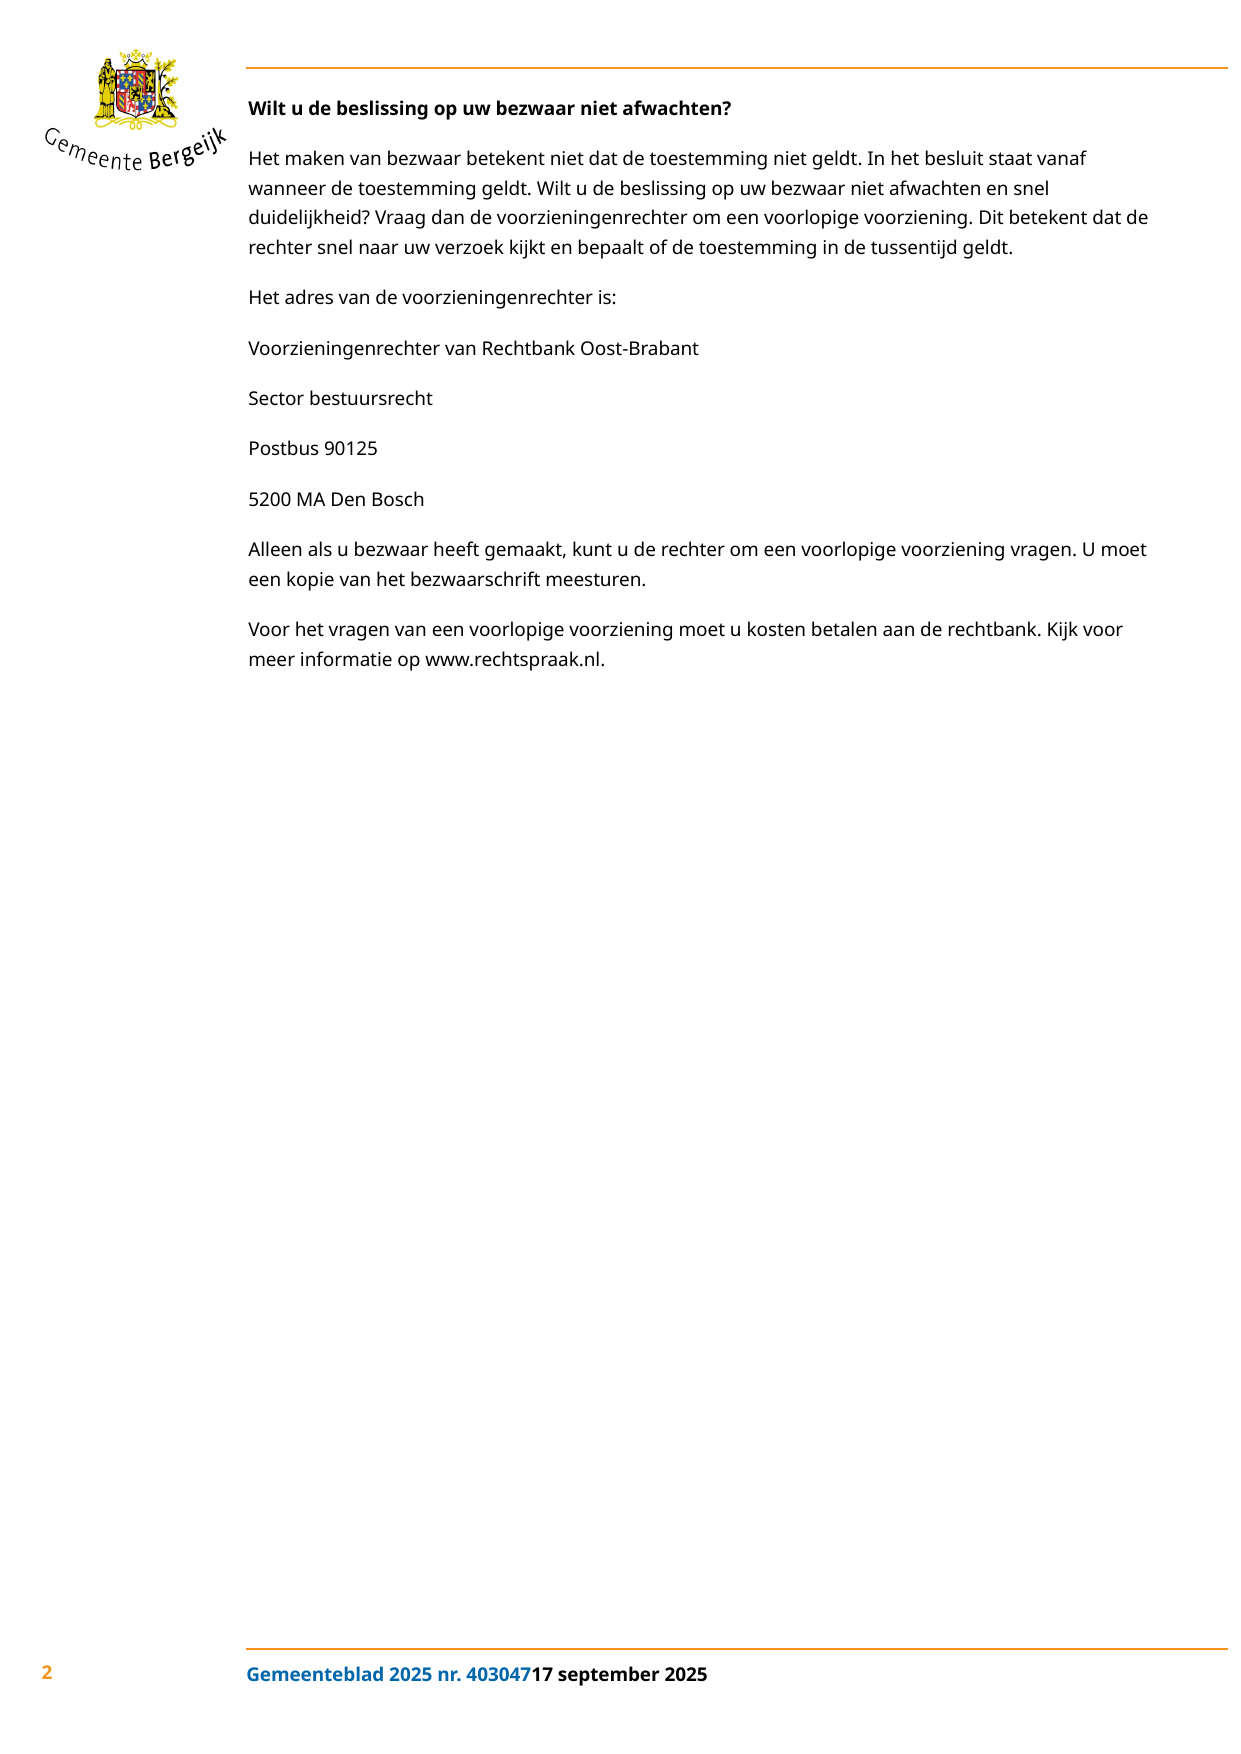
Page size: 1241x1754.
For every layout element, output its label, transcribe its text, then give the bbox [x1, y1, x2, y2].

text Voorzieningenrechter van Rechtbank Oost-Brabant [248, 335, 1152, 361]
picture [41, 47, 231, 172]
text 5200 MA Den Bosch [248, 486, 1152, 512]
text Alleen als u bezwaar heeft gemaakt, kunt u de rechter om een voorlopige voorziening vragen. U moet een kopie van het bezwaarschrift meesturen. [248, 536, 1152, 592]
text Voor het vragen van een voorlopige voorziening moet u kosten betalen aan de rechtbank. Kijk voor meer informatie op www.rechtspraak.nl. [248, 616, 1152, 672]
text Het adres van de voorzieningenrechter is: [248, 284, 1152, 310]
text Sector bestuursrecht [248, 385, 1152, 411]
text Wilt u de beslissing op uw bezwaar niet afwachten? [248, 95, 1152, 121]
text Het maken van bezwaar betekent niet dat de toestemming niet geldt. In het besluit staat vanaf wanneer de toestemming geldt. Wilt u de beslissing op uw bezwaar niet afwachten en snel duidelijkheid? Vraag dan de voorzieningenrechter om een voorlopige voorziening. Dit betekent dat de rechter snel naar uw verzoek kijkt en bepaalt of de toestemming in de tussentijd geldt. [248, 145, 1152, 260]
text Postbus 90125 [248, 436, 1152, 461]
